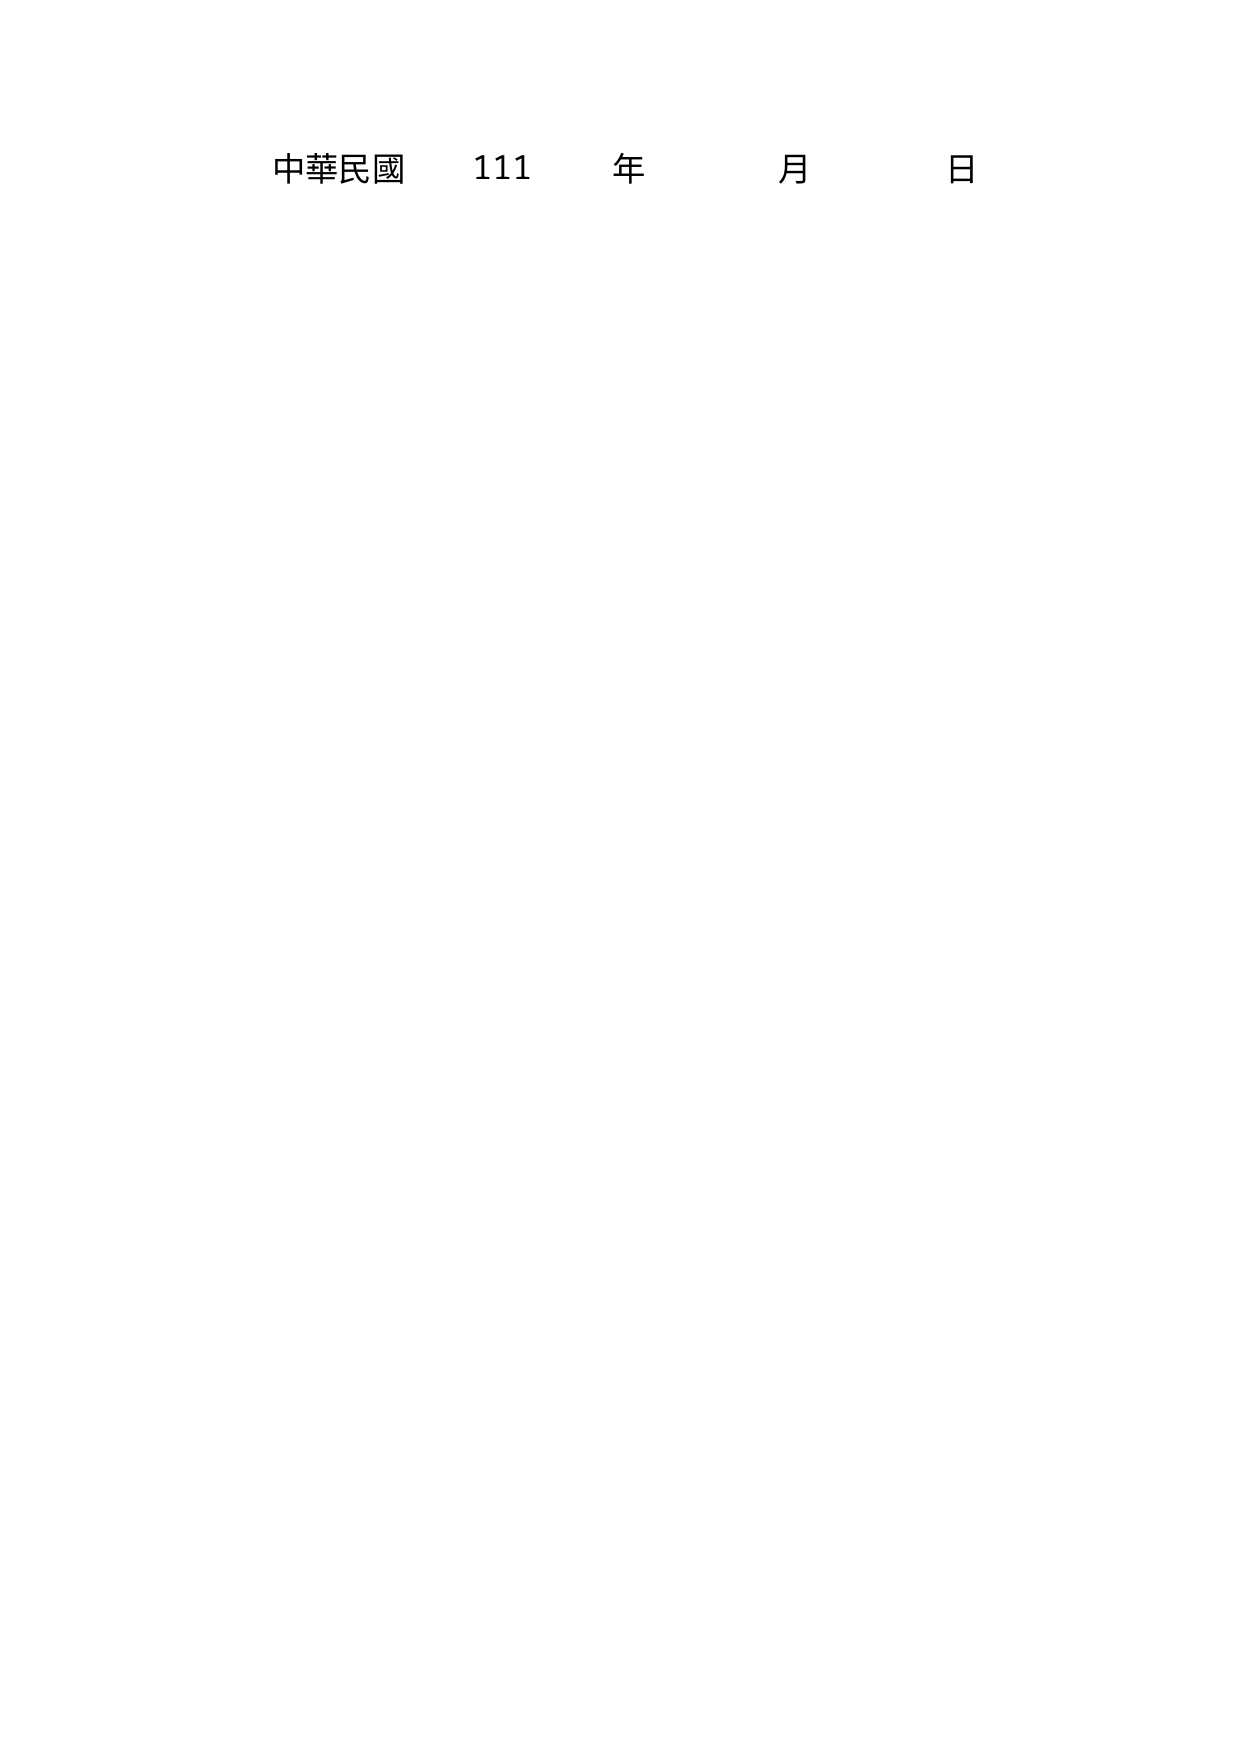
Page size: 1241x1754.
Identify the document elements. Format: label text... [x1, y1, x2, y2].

text 中華民國 111 年 月 日 [187, 125, 1063, 188]
